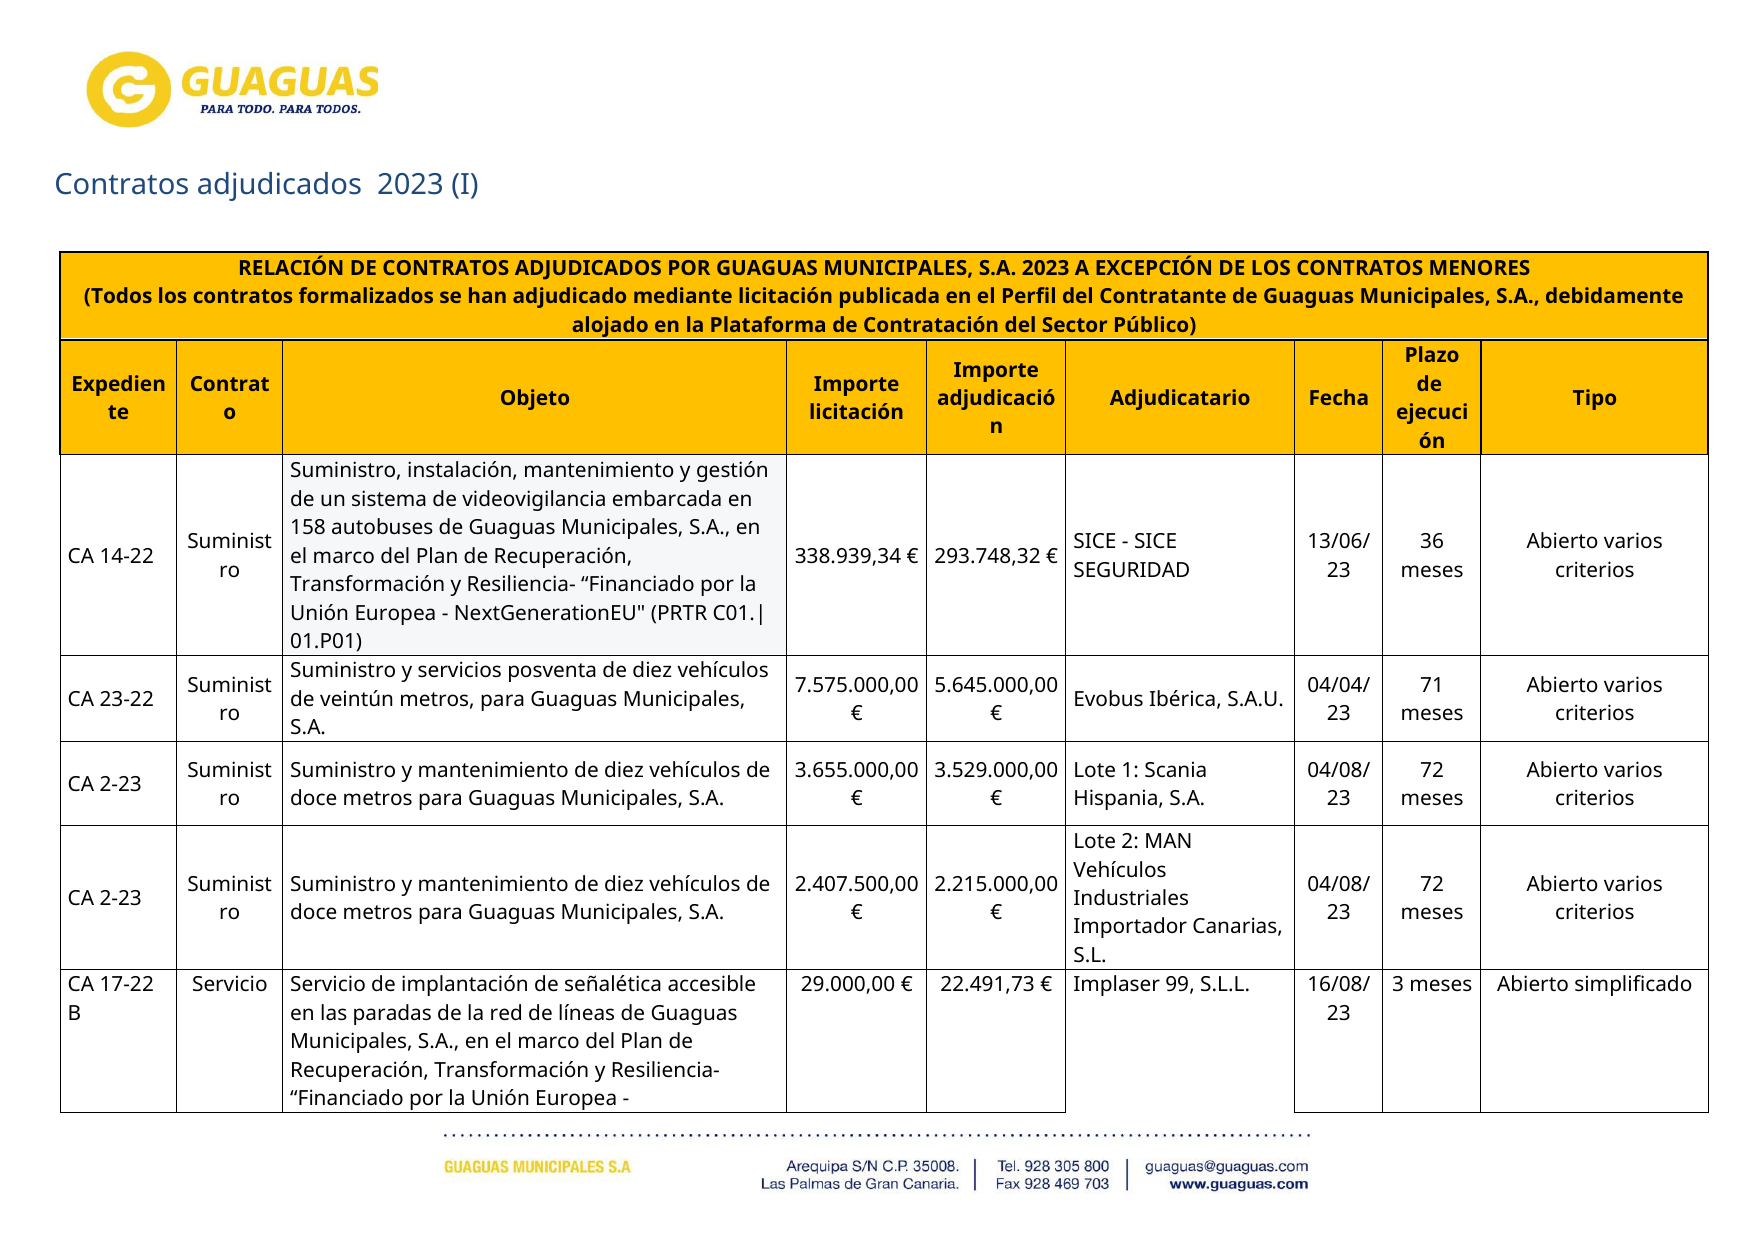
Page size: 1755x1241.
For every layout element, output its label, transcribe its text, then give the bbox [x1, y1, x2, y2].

table_cell CA 14-22 [61, 455, 176, 654]
text Contratos adjudicados 2023 (I) [54, 163, 1694, 203]
table_cell Abierto varios criterios [1481, 455, 1708, 654]
table_cell Abierto varios criterios [1481, 656, 1708, 741]
table_cell Importe licitación [787, 341, 926, 454]
table_cell Lote 1: Scania Hispania, S.A. [1066, 742, 1294, 825]
table_cell Abierto varios criterios [1481, 742, 1708, 825]
table_cell 16/08/23 [1295, 970, 1382, 1112]
table_cell 3.529.000,00 € [927, 742, 1065, 825]
table_cell Tipo [1482, 341, 1707, 454]
table_cell Abierto varios criterios [1481, 826, 1708, 968]
table_cell Suministro [177, 656, 282, 741]
table_cell 71 meses [1383, 656, 1480, 741]
table_cell 338.939,34 € [787, 455, 926, 654]
table_cell 36 meses [1383, 455, 1480, 654]
table_cell Contrato [177, 341, 282, 454]
table_cell 29.000,00 € [787, 970, 926, 1112]
table_cell Suministro [177, 826, 282, 968]
table_cell 04/04/23 [1295, 656, 1382, 741]
table_cell Suministro y mantenimiento de diez vehículos de doce metros para Guaguas Municipales, S.A. [283, 742, 786, 825]
table_header RELACIÓN DE CONTRATOS ADJUDICADOS POR GUAGUAS MUNICIPALES, S.A. 2023 A EXCEPCIÓN DE LOS CONTRATOS MENORES (Todos los contratos formalizados se han adjudicado mediante licitación publicada en el Perfil del Contratante de Guaguas Municipales, S.A., debidamente alojado en la Plataforma de Contratación del Sector Público) [61, 253, 1707, 338]
table_cell Adjudicatario [1066, 341, 1294, 454]
table_cell CA 17-22 B [61, 970, 176, 1112]
table_cell 22.491,73 € [927, 970, 1065, 1112]
table_cell 3.655.000,00 € [787, 742, 926, 825]
table_cell Evobus Ibérica, S.A.U. [1066, 656, 1294, 741]
table_cell Fecha [1295, 341, 1382, 454]
table_cell Servicio [177, 970, 282, 1112]
table_cell 5.645.000,00 € [927, 656, 1065, 741]
table_cell Implaser 99, S.L.L. [1066, 970, 1294, 1112]
table_cell Lote 2: MAN Vehículos Industriales Importador Canarias, S.L. [1066, 826, 1294, 968]
table_cell Suministro [177, 455, 282, 654]
table_cell Objeto [283, 341, 786, 454]
table_cell Suministro [177, 742, 282, 825]
table_cell 04/08/23 [1295, 826, 1382, 968]
table_cell 293.748,32 € [927, 455, 1065, 654]
table_cell 04/08/23 [1295, 742, 1382, 825]
table_cell Importe adjudicación [927, 341, 1065, 454]
table_cell CA 2-23 [61, 742, 176, 825]
table_cell Abierto simplificado [1481, 970, 1708, 1112]
table_cell 13/06/23 [1295, 455, 1382, 654]
table_cell 72 meses [1383, 742, 1480, 825]
table_cell 2.407.500,00 € [787, 826, 926, 968]
table_cell 3 meses [1383, 970, 1480, 1112]
table_cell CA 23-22 [61, 656, 176, 741]
table_cell Servicio de implantación de señalética accesible en las paradas de la red de líneas de Guaguas Municipales, S.A., en el marco del Plan de Recuperación, Transformación y Resiliencia- “Financiado por la Unión Europea [283, 970, 786, 1112]
table_cell SICE - SICE SEGURIDAD [1066, 455, 1294, 654]
table_cell 2.215.000,00 € [927, 826, 1065, 968]
table_cell CA 2-23 [61, 826, 176, 968]
table_cell Suministro y mantenimiento de diez vehículos de doce metros para Guaguas Municipales, S.A. [283, 826, 786, 968]
table_cell Suministro, instalación, mantenimiento y gestión de un sistema de videovigilancia embarcada en 158 autobuses de Guaguas Municipales, S.A., en el marco del Plan de Recuperación, Transformación y Resiliencia- “Financiado por la Unión Europea - NextGenerationEU" (PRTR C01.|01.P01) [283, 455, 786, 654]
table_cell Plazo de ejecución [1383, 341, 1480, 454]
table_cell 72 meses [1383, 826, 1480, 968]
table_cell 7.575.000,00 € [787, 656, 926, 741]
table_cell Expediente [61, 341, 176, 454]
table_cell Suministro y servicios posventa de diez vehículos de veintún metros, para Guaguas Municipales, S.A. [283, 656, 786, 741]
